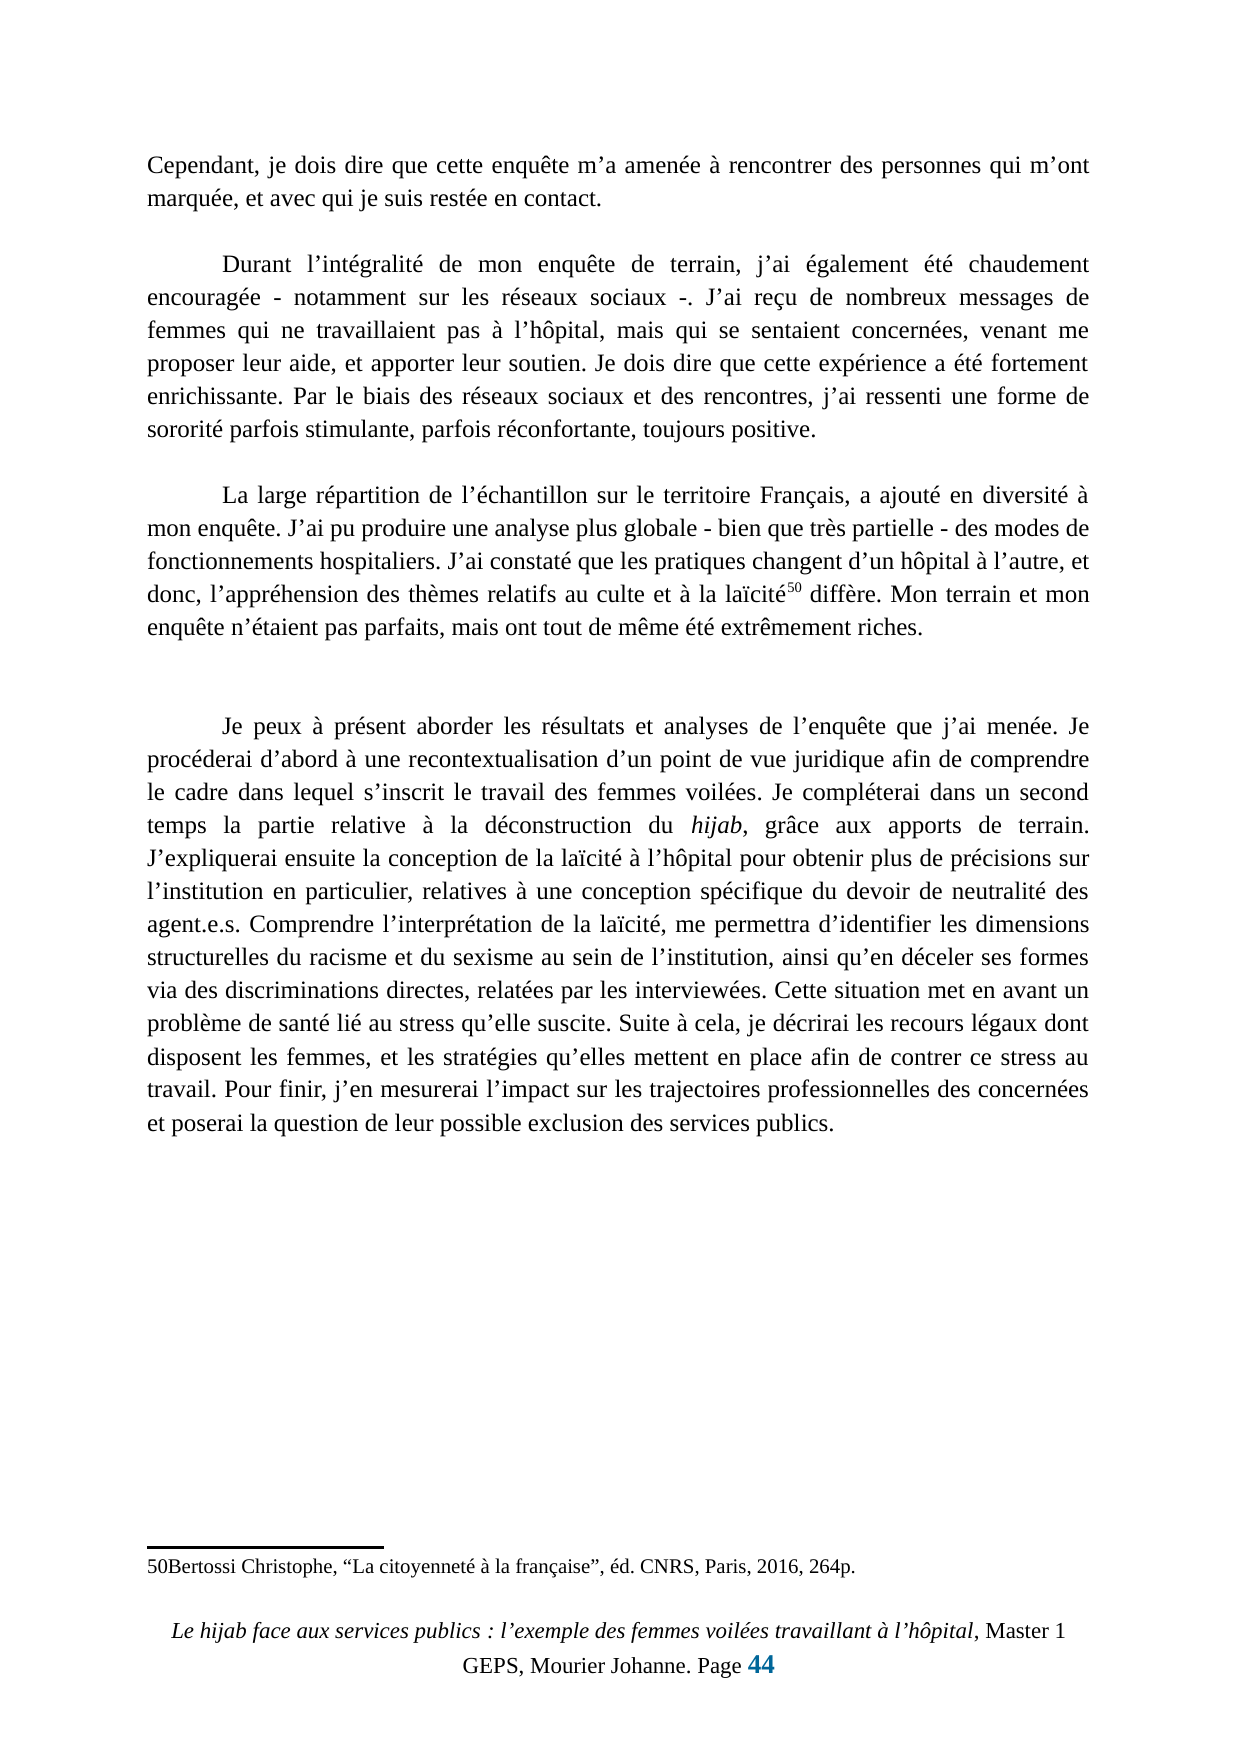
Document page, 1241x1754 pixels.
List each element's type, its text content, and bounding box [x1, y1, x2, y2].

text Durant l’intégralité de mon enquête de terrain, j’ai également été chaudement encouragée - notamment sur les réseaux sociaux -. J’ai reçu de nombreux messages de femmes qui ne travaillaient pas à l’hôpital, mais qui se sentaient concernées, venant me proposer leur aide, et apporter leur soutien. Je dois dire que cette expérience a été fortement enrichissante. Par le biais des réseaux sociaux et des rencontres, j’ai ressenti une forme de sororité parfois stimulante, parfois réconfortante, toujours positive. [147, 249, 1090, 443]
text Je peux à présent aborder les résultats et analyses de l’enquête que j’ai menée. Je procéderai d’abord à une recontextualisation d’un point de vue juridique afin de comprendre le cadre dans lequel s’inscrit le travail des femmes voilées. Je compléterai dans un second temps la partie relative à la déconstruction du hijab, grâce aux apports de terrain. J’expliquerai ensuite la conception de la laïcité à l’hôpital pour obtenir plus de précisions sur l’institution en particulier, relatives à une conception spécifique du devoir de neutralité des agent.e.s. Comprendre l’interprétation de la laïcité, me permettra d’identifier les dimensions structurelles du racisme et du sexisme au sein de l’institution, ainsi qu’en déceler ses formes via des discriminations directes, relatées par les interviewées. Cette situation met en avant un problème de santé lié au stress qu’elle suscite. Suite à cela, je décrirai les recours légaux dont disposent les femmes, et les stratégies qu’elles mettent en place afin de contrer ce stress au travail. Pour finir, j’en mesurerai l’impact sur les trajectoires professionnelles des concernées et poserai la question de leur possible exclusion des services publics. [147, 711, 1090, 1136]
text La large répartition de l’échantillon sur le territoire Français, a ajouté en diversité à mon enquête. J’ai pu produire une analyse plus globale - bien que très partielle - des modes de fonctionnements hospitaliers. J’ai constaté que les pratiques changent d’un hôpital à l’autre, et donc, l’appréhension des thèmes relatifs au culte et à la laïcité diffère. Mon terrain et mon enquête n’étaient pas parfaits, mais ont tout de même été extrêmement riches. [147, 480, 1090, 641]
text Cependant, je dois dire que cette enquête m’a amenée à rencontrer des personnes qui m’ont marquée, et avec qui je suis restée en contact. [147, 150, 1090, 212]
text Bertossi Christophe, “La citoyenneté à la française”, éd. CNRS, Paris, 2016, 264p. [147, 1553, 1090, 1578]
